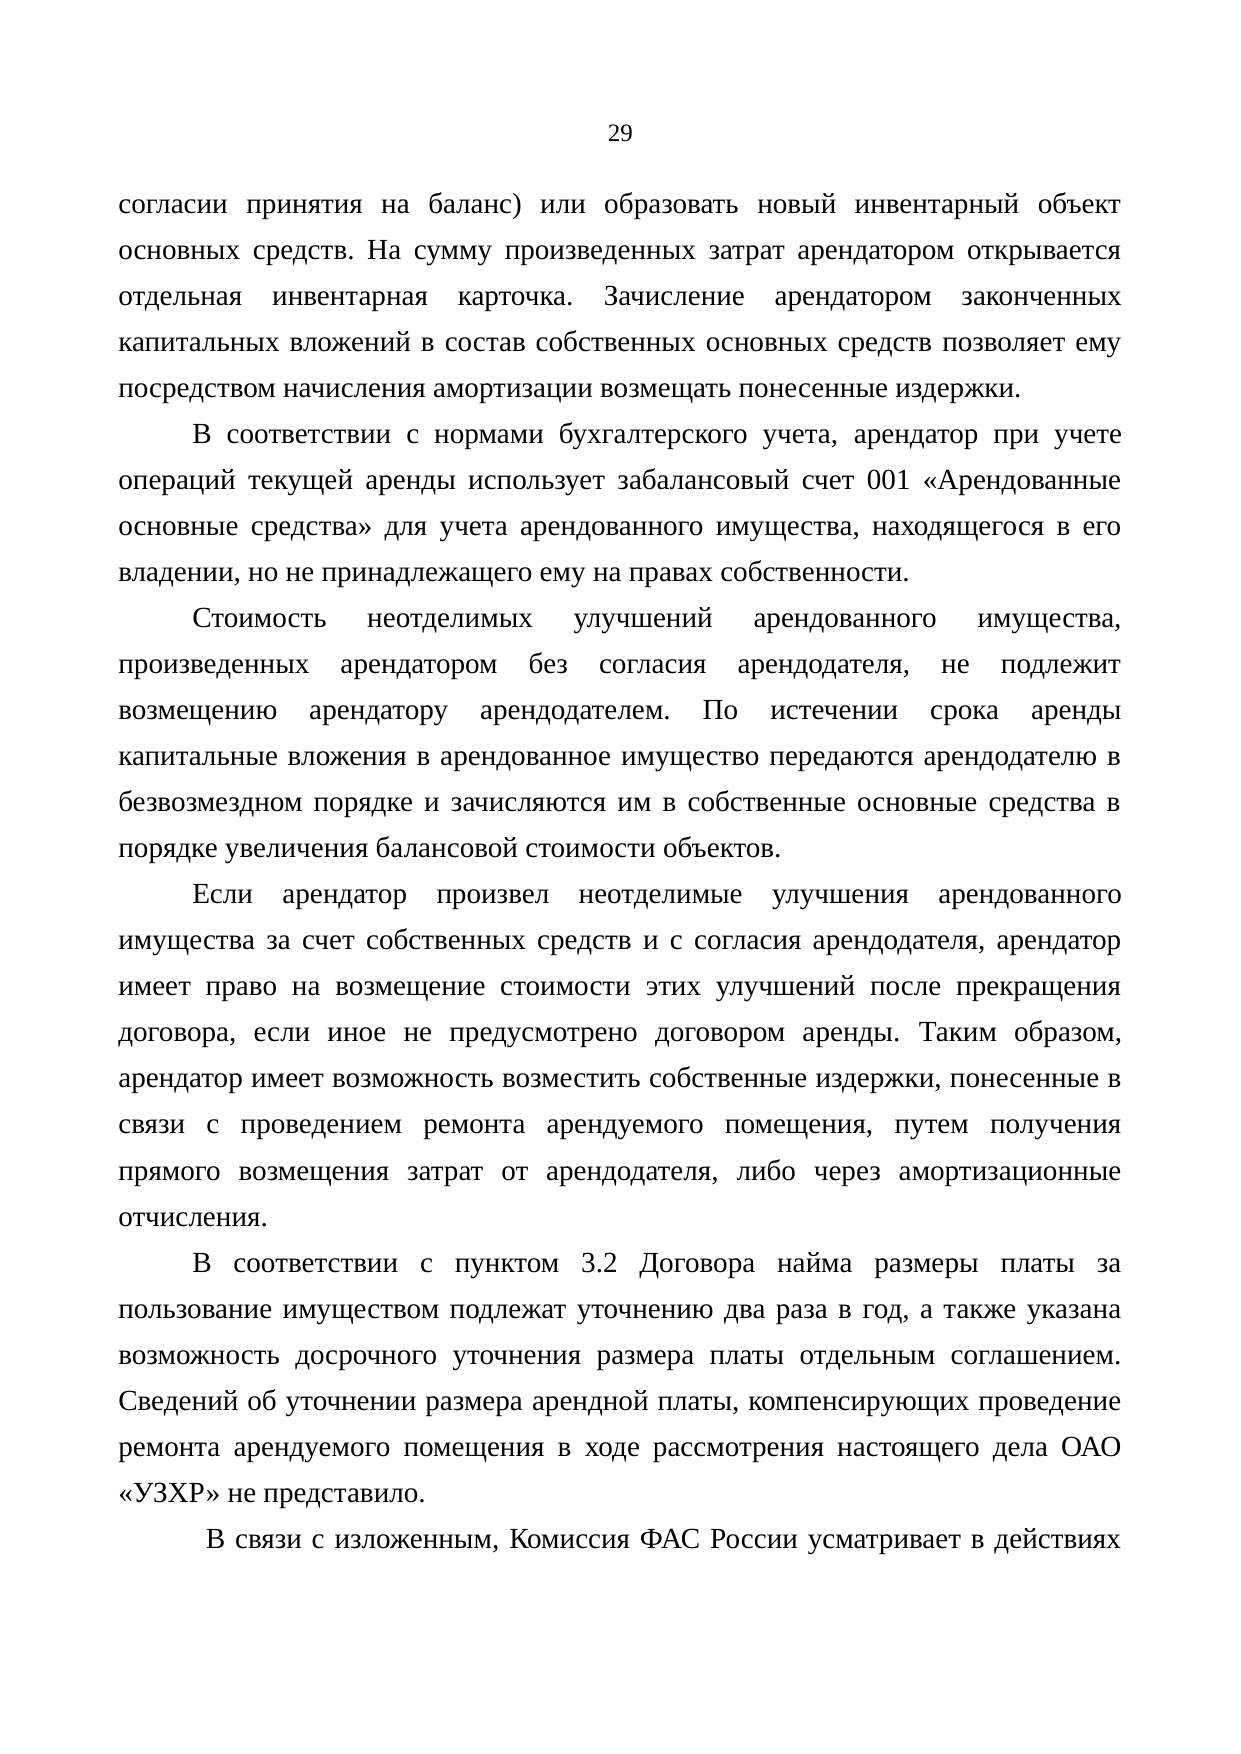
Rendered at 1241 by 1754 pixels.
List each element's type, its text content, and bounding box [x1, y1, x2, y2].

text В соответствии с нормами бухгалтерского учета, арендатор при учете операций текущей аренды использует забалансовый счет 001 «Арендованные основные средства» для учета арендованного имущества, находящегося в его владении, но не принадлежащего ему на правах собственности. [118, 407, 1122, 591]
text Стоимость неотделимых улучшений арендованного имущества, произведенных арендатором без согласия арендодателя, не подлежит возмещению арендатору арендодателем. По истечении срока аренды капитальные вложения в арендованное имущество передаются арендодателю в безвозмездном порядке и зачисляются им в собственные основные средства в порядке увеличения балансовой стоимости объектов. [118, 591, 1122, 867]
text В соответствии с пунктом 3.2 Договора найма размеры платы за пользование имуществом подлежат уточнению два раза в год, а также указана возможность досрочного уточнения размера платы отдельным соглашением. Сведений об уточнении размера арендной платы, компенсирующих проведение ремонта арендуемого помещения в ходе рассмотрения настоящего дела ОАО «УЗХР» не представило. [118, 1235, 1122, 1512]
text согласии принятия на баланс) или образовать новый инвентарный объект основных средств. На сумму произведенных затрат арендатором открывается отдельная инвентарная карточка. Зачисление арендатором законченных капитальных вложений в состав собственных основных средств позволяет ему посредством начисления амортизации возмещать понесенные издержки. [118, 176, 1122, 407]
text В связи с изложенным, Комиссия ФАС России усматривает в действиях [118, 1512, 1122, 1558]
text Если арендатор произвел неотделимые улучшения арендованного имущества за счет собственных средств и с согласия арендодателя, арендатор имеет право на возмещение стоимости этих улучшений после прекращения договора, если иное не предусмотрено договором аренды. Таким образом, арендатор имеет возможность возместить собственные издержки, понесенные в связи с проведением ремонта арендуемого помещения, путем получения прямого возмещения затрат от арендодателя, либо через амортизационные отчисления. [118, 867, 1122, 1235]
